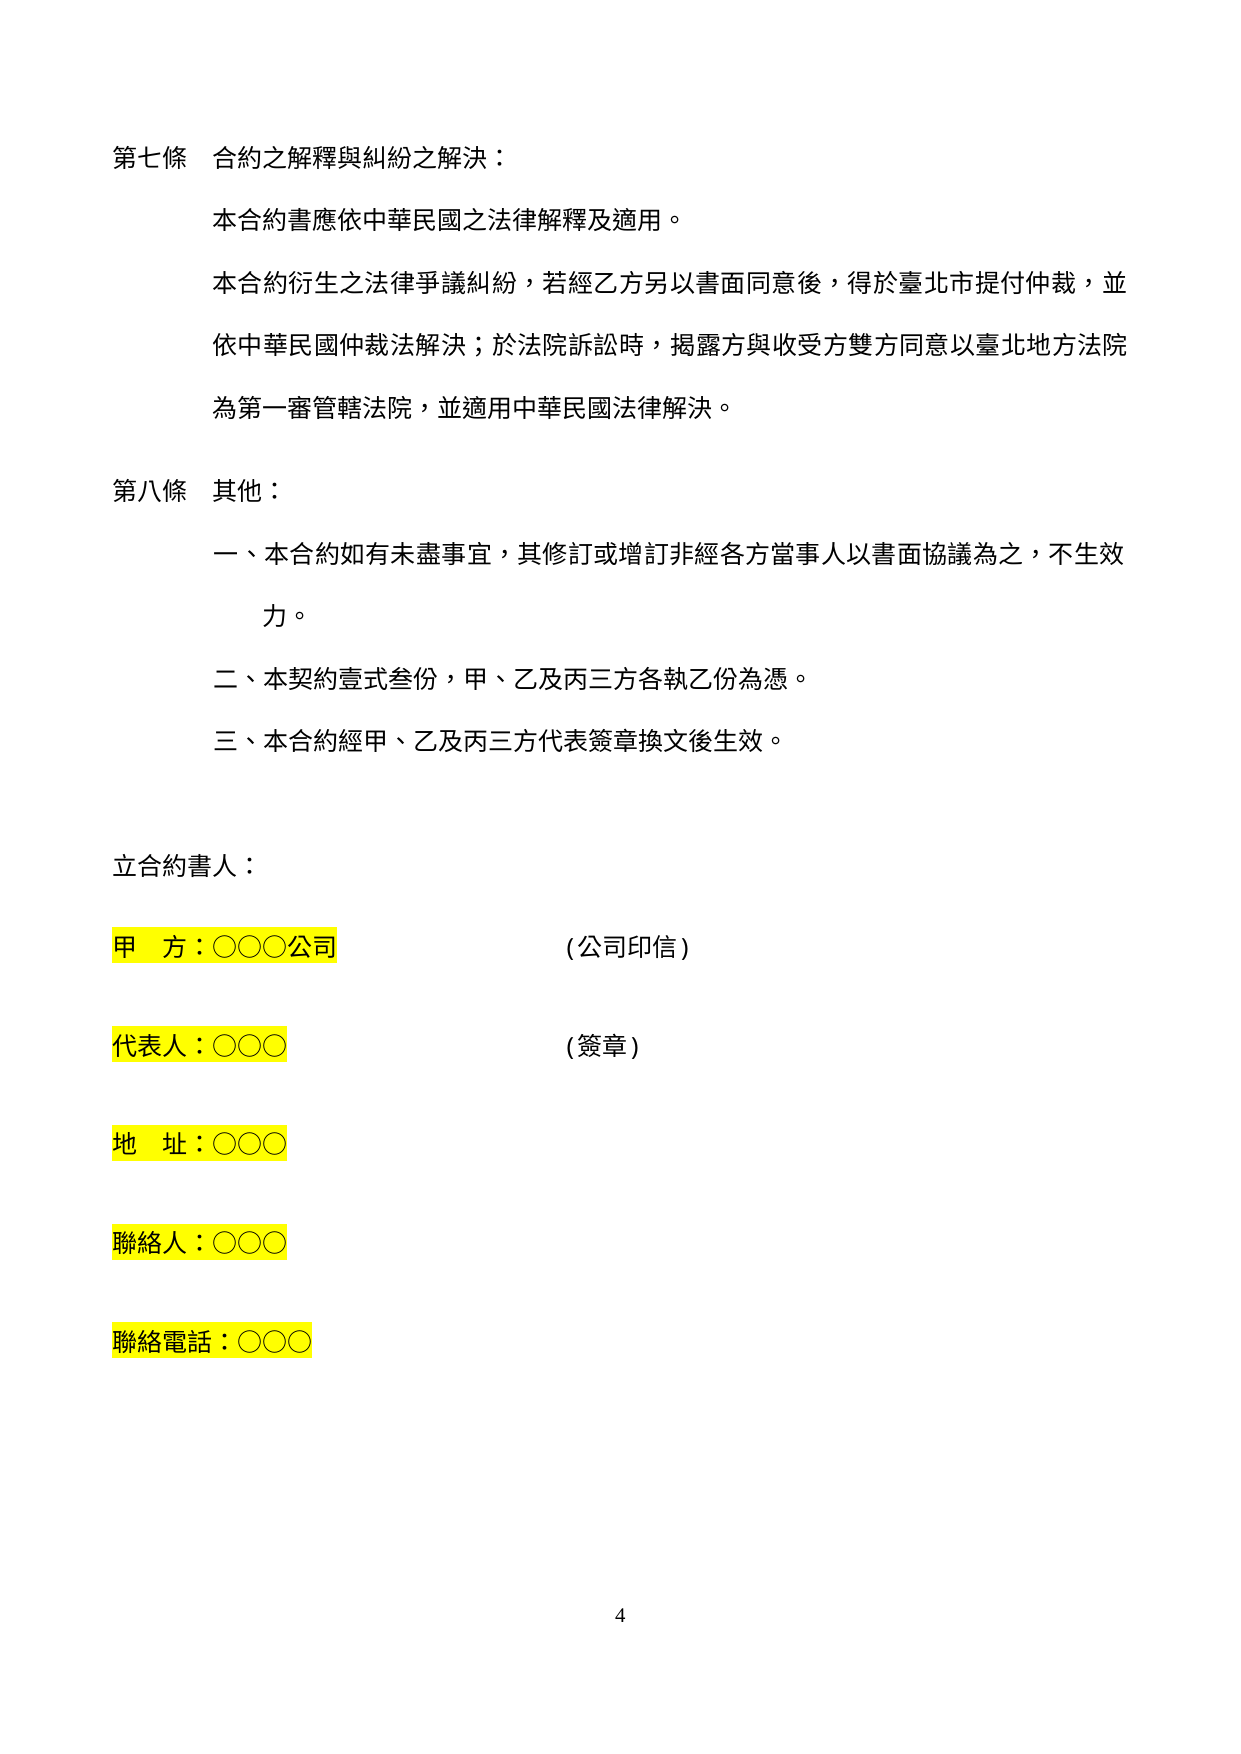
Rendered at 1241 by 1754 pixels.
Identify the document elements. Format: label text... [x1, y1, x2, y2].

text 聯絡電話：○○○ [112, 1299, 1128, 1361]
text 二、本契約壹式叁份，甲、乙及丙三方各執乙份為憑。 [214, 636, 1128, 698]
text 立合約書人： [112, 823, 1128, 886]
text 聯絡人：○○○ [112, 1200, 1128, 1262]
text 第八條 其他： [112, 448, 1128, 511]
text 三、本合約經甲、乙及丙三方代表簽章換文後生效。 [214, 698, 1128, 761]
text 地 址：○○○ [112, 1101, 1128, 1164]
text 一、本合約如有未盡事宜，其修訂或增訂非經各方當事人以書面協議為之，不生效力。 [214, 511, 1128, 636]
text 本合約衍生之法律爭議糾紛，若經乙方另以書面同意後，得於臺北市提付仲裁，並依中華民國仲裁法解決；於法院訴訟時，揭露方與收受方雙方同意以臺北地方法院為第一審管轄法院，並適用中華民國法律解決。 [212, 240, 1128, 427]
text 第七條 合約之解釋與糾紛之解決： [112, 115, 1128, 177]
text 代表人：○○○ (簽章) [112, 1002, 1128, 1065]
text 甲 方：○○○公司 (公司印信) [112, 904, 1128, 966]
text 本合約書應依中華民國之法律解釋及適用。 [112, 177, 1128, 240]
